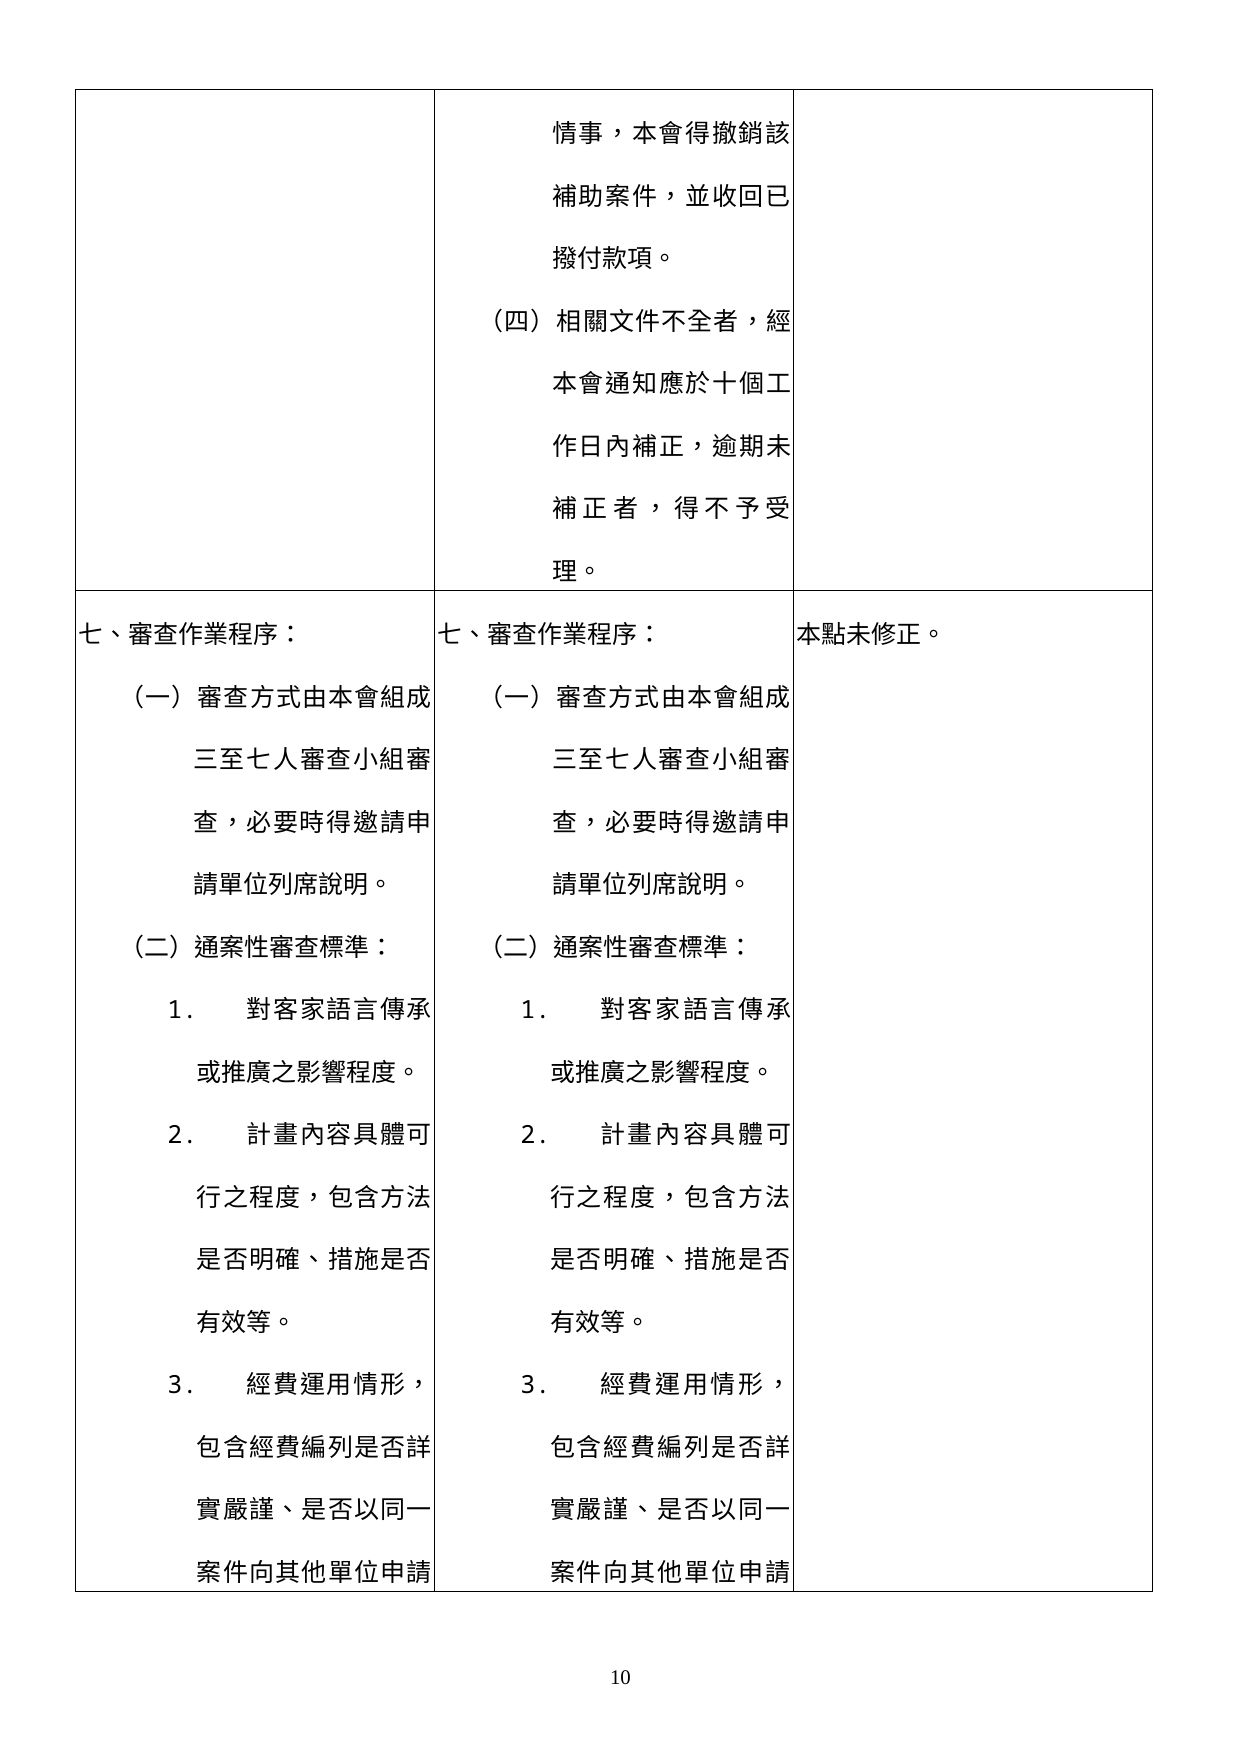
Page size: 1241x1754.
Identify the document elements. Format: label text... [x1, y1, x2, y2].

table_cell 七、審查作業程序： （一）審查方式由本會組成三至七人審查小組審查，必要時得邀請申請單位列席說明。 （二）通案性審查標準： 對客家語言傳承或推廣之影響程度。 計畫內容具體可行之程度，包含方法是否明確、措施是否有效等。 經費運用情形，包含經費編列是否詳實嚴謹、是否以同一案件向其他單位申請補助等。 過往辦理成效或實績。 （三）個別性審查標準： 客語社區營造計畫類：客語主體性程度、在地社區資源投入程度、社區居民參與程度等。 客語研習活動類：課程規劃妥適性、親子或同儕共學參與度、講師客語教學經驗、研習活動參與對象等。 編撰(製)或出版客語教材(具)類：客語豐富性與正確性、教材(具)內容是否足以養成學生客語能力、引起學習興趣等。 客語推廣資訊系統類：介面友善性、便利性與實用性、客語豐富性與正確性、申請單位過去開發語言學習系統之經驗與實績等。 （四）申請案件經本會核定後，以書面通知審查結果予申請單位。 （五）編撰(製)或出版客語教材(具)類、客語推廣資訊系統類計畫經本會核定後，本會得通知受補助單位於指定期限內，與本會完成契約簽訂，逾期未完成者，本會得取消受補助資格，其契約內容由本會另定之。 [435, 591, 793, 1591]
table_cell 七、審查作業程序： （一）審查方式由本會組成三至七人審查小組審查，必要時得邀請申請單位列席說明。 （二）通案性審查標準： 對客家語言傳承或推廣之影響程度。 計畫內容具體可行之程度，包含方法是否明確、措施是否有效等。 經費運用情形，包含經費編列是否詳實嚴謹、是否以同一案件向其他單位申請補助等。 過往辦理成效或實績。 （三）個別性審查標準： 客語社區營造計畫類：客語主體性程度、在地社區資源投入程度、社區居民參與程度等。 客語研習活動類：課程規劃妥適性、親子或同儕共學參與度、講師客語教學經驗、研習活動參與對象等。 編撰(製)或出版客語教材(具)類：客語豐富性與正確性、教材(具)內容是否足以養成學生客語能力、引起學習興趣等。 客語推廣資訊系統類：介面友善性、便利性與實用性、客語豐富性與正確性、申請單位過去開發語言學習系統之經驗與實績等。 （四）申請案件經本會核定後，以書面通知審查結果予申請單位。 （五）編撰(製)或出版客語教材(具)類、客語推廣資訊系統類計畫經本會核定後，本會得通知受補助單位於指定期限內，與本會完成契約簽訂，逾期未完成者，本會得取消受補助資格，其契約內容由本會另定之。 [76, 591, 434, 1591]
table_cell 六、申請程序： （一）各類型補助案件分別依下列時間受理申請，收件期間如有異動，將另行公告： 客語社區營造計畫類：於前一年度九至十月，以及當年度四至五月受理申請。 客語研習活動類：於辦理活動前兩個月，提出申請。 編撰(製)或出版客語教材(具)類：本會得於前一年度八月公告重點方向後，始開放於前一年度九至十月受理申請。 客語推廣資訊系統類：本會得於前一年度八月公告重點方向後，始開放於前一年度九至十月受理申請。 （二）申請方式及應備文件： 申請者應於前款申請期間內，以電子化方式至本會獎補助線上申請專區提出申請。 直轄市、縣（市）政府、鄉（鎮、市、區）公所、公私立各級學校及行政法人：除線上填具申請表外，另需檢附活動計畫書（內容應包含：計畫名稱、目的、日期、地點、活動內容、實施方法、經費來源、概算及預期效益等）。 財團法人及人民團體：除線上填具申請表外，另需檢附立案證書影本、負責人當選證書影本、組織章程及活動計畫書（內容應包含：計畫名稱、目的、日期、地點、活動內容、實施方法、經費來源、概算及預期效益等）。 公司：除線上填具申請表外，另需檢附公司登記證明文件、組織章程、最近一年營利事業所得稅結算申報書與營業稅申報書影本、無欠稅證明文件、具教材、教具編製、出版經驗或資訊應用開發系統建置經驗相關佐證資料，及活動計畫書（內容應包含：計畫名稱、目的、日期、地點、活動內容、實施方法、經費來源、概算及預期效益等）。 本國自然人：除線上填具申請表外，另需檢附個人身分證明文件影本及活動計畫書（內容應包含：計畫名稱、目的、日期、地點、活動內容、實施方法、經費來源、概算及預期效益等）。 （三）同一案件同時申請其他機關補助者，應於活動計畫書中列明全部經費內容及向各機關補助項目與金額。如有隱匿不實或造假情事，本會得撤銷該補助案件，並收回已撥付款項。 （四）相關文件不全者，經本會通知應於十個工作日內補正，逾期未補正者，得不予受理。 [435, 90, 793, 590]
table_cell 六、申請程序： （一）各類型補助案件分別依下列時間受理申請，收件期間如有異動，將另行公告： 客語社區營造計畫類：於前一年度九至十月受理申請。 客語研習活動類：於辦理活動前兩個月，提出申請。 編撰(製)或出版客語教材(具)類：本會得於前一年度八月公告重點方向後，始開放於前一年度九至十月受理申請。 客語推廣資訊系統類：本會得於前一年度八月公告重點方向後，始開放於前一年度九至十月受理申請。 （二）申請方式及應備文件： 申請者應於前款申請期間內，以電子化方式至本會獎補助線上申請專區提出申請。 直轄市、縣（市）政府、鄉（鎮、市、區）公所、公私立各級學校及行政法人：除線上填具申請表外，另需檢附活動計畫書（內容應包含：計畫名稱、目的、日期、地點、活動內容、實施方法、經費來源、概算及預期效益等）。 財團法人及人民團體：除線上填具申請表外，另需檢附立案證書影本、負責人當選證書影本、組織章程及活動計畫書（內容應包含：計畫名稱、目的、日期、地點、活動內容、實施方法、經費來源、概算及預期效益等）。 公司：除線上填具申請表外，另需檢附公司登記證明文件、組織章程、最近一年營利事業所得稅結算申報書與營業稅申報書影本、無欠稅證明文件、具教材、教具編製、出版經驗或資訊應用開發系統建置經驗相關佐證資料，及活動計畫書（內容應包含：計畫名稱、目的、日期、地點、活動內容、實施方法、經費來源、概算及預期效益等）。 （三）同一案件同時申請其他機關補助者，應於活動計畫書中列明全部經費內容及向各機關補助項目與金額。如有隱匿不實或造假情事，本會得撤銷該補助案件，並收回已撥付款項。 （四）相關文件不全者，經本會通知應於十個工作日內補正，逾期未補正者，得不予受理。 [76, 90, 434, 590]
table_cell 本點未修正。 [794, 591, 1152, 1591]
table_cell [794, 90, 1152, 590]
